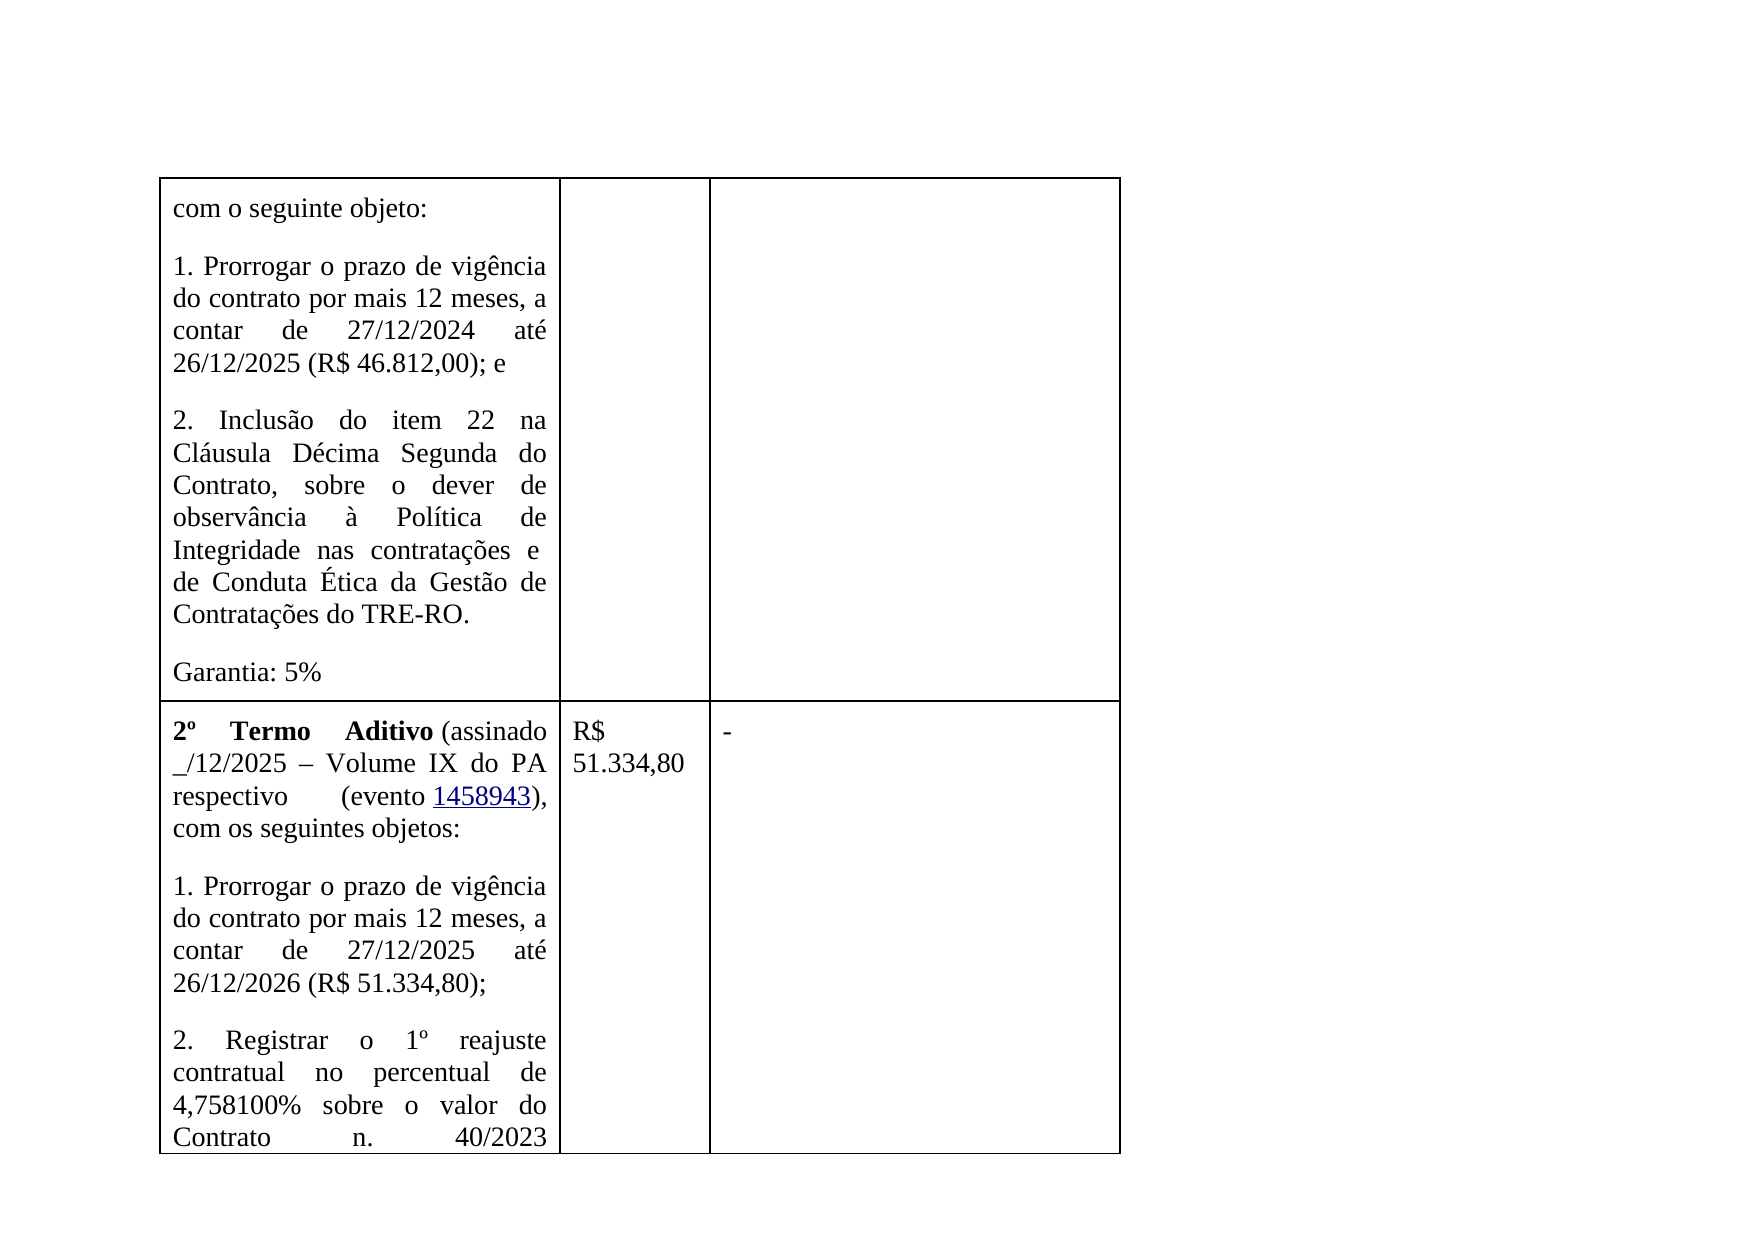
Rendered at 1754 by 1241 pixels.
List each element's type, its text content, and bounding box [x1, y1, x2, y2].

table_cell - [711, 179, 1119, 700]
table_cell - [711, 702, 1119, 1153]
table_cell R$ 51.334,80 [561, 702, 709, 1153]
table_cell [561, 179, 709, 700]
table_cell com o seguinte objeto: 1. Prorrogar o prazo de vigência do contrato por mais 12 meses, a contar de 27/12/2024 até 26/12/2025 (R$ 46.812,00); e 2. Inclusão do item 22 na Cláusula Décima Segunda do Contrato, sobre o dever de observância à Política de Integridade nas contratações e de Conduta Ética da Gestão de Contratações do TRE-RO. Garantia: 5% [161, 179, 559, 700]
table_cell 2º Termo Aditivo (assinado _/12/2025 – Volume IX do PA respectivo (evento 1458943), com os seguintes objetos: 1. Prorrogar o prazo de vigência do contrato por mais 12 meses, a contar de 27/12/2025 até 26/12/2026 (R$ 51.334,80); 2. Registrar o 1º reajuste contratual no percentual de 4,758100% sobre o valor do Contrato n. 40/2023 [161, 702, 559, 1153]
